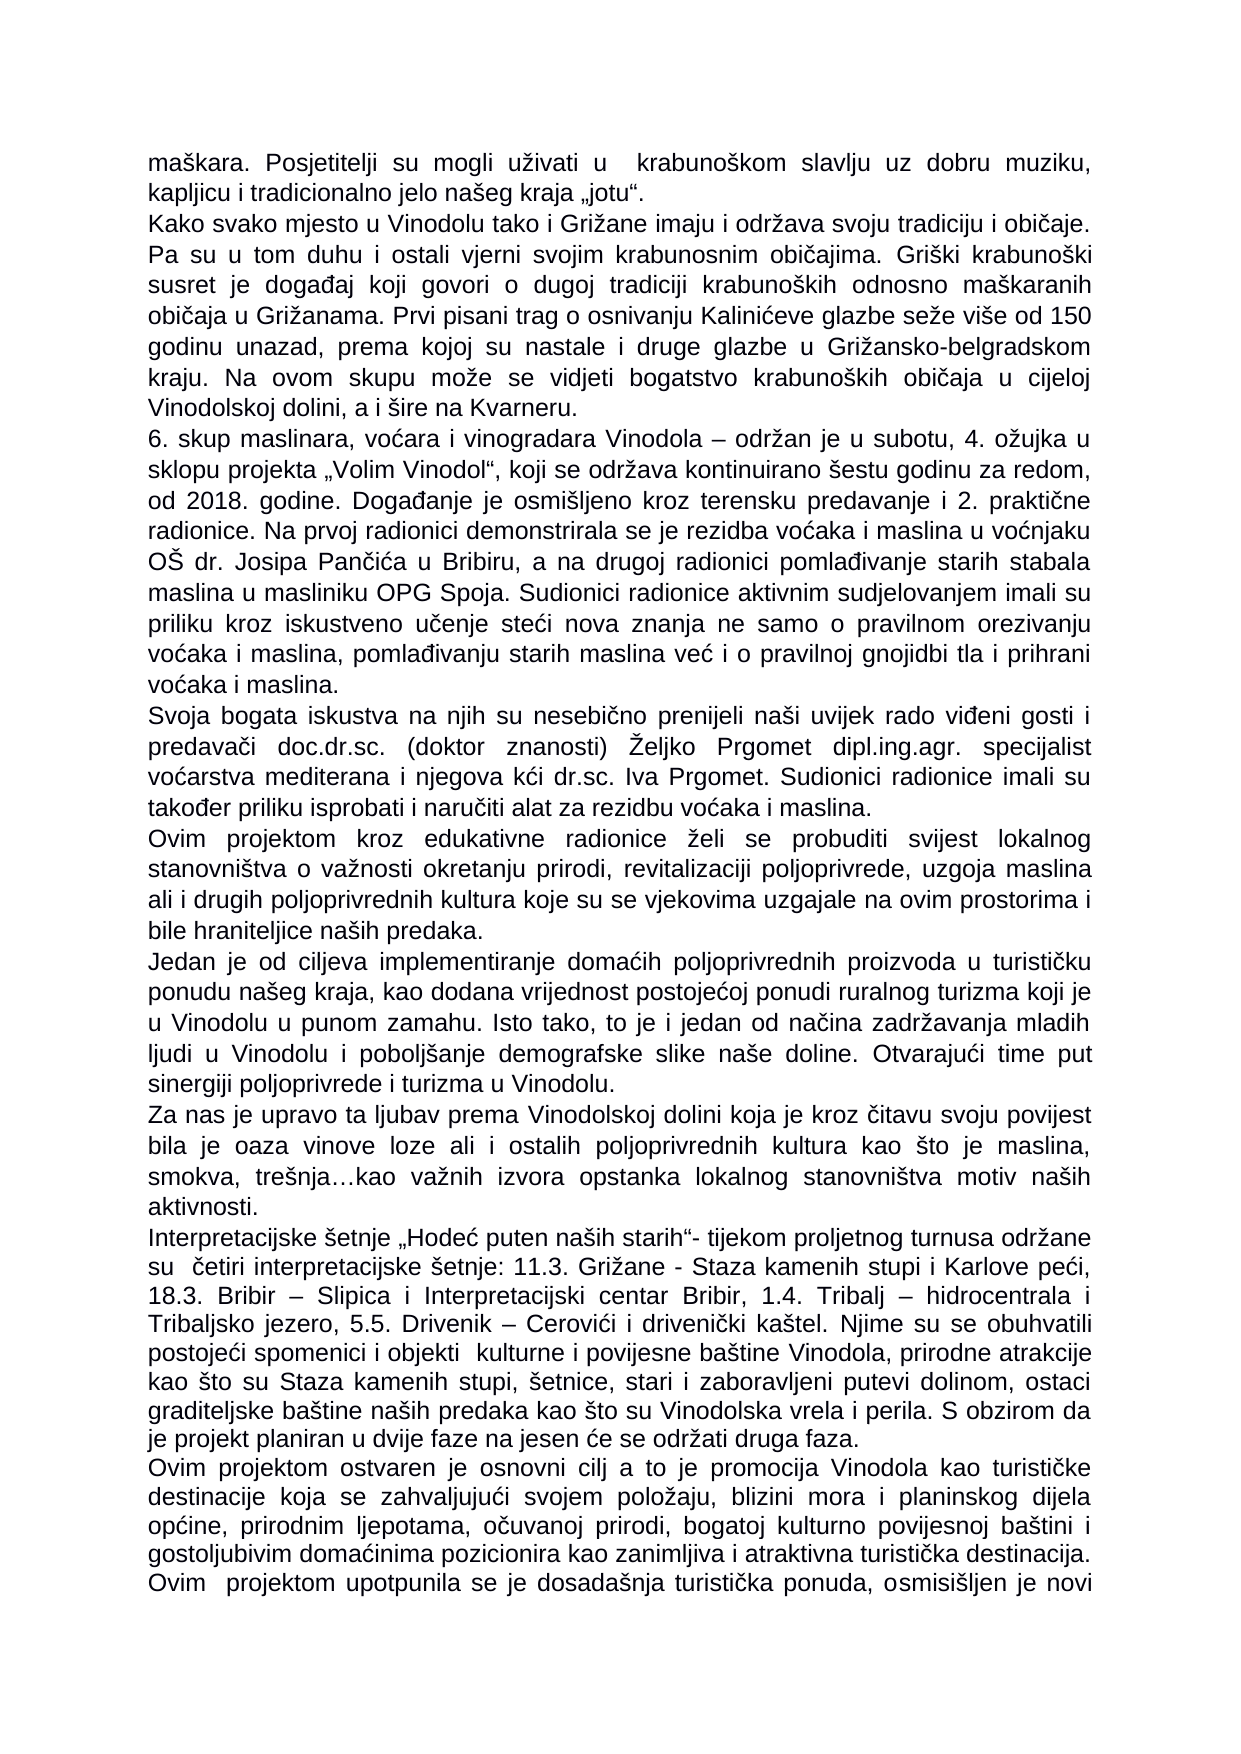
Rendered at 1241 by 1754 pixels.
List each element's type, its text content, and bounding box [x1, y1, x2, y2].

text Svoja bogata iskustva na njih su nesebično prenijeli naši uvijek rado viđeni gosti i predavači doc.dr.sc. (doktor znanosti) Željko Prgomet dipl.ing.agr. specijalist voćarstva mediterana i njegova kći dr.sc. Iva Prgomet. Sudionici radionice imali su također priliku isprobati i naručiti alat za rezidbu voćaka i maslina. [148, 701, 1093, 822]
text Ovim projektom ostvaren je osnovni cilj a to je promocija Vinodola kao turističke destinacije koja se zahvaljujući svojem položaju, blizini mora i planinskog dijela općine, prirodnim ljepotama, očuvanoj prirodi, bogatoj kulturno povijesnoj baštini i gostoljubivim domaćinima pozicionira kao zanimljiva i atraktivna turistička destinacija. Ovim projektom upotpunila se je dosadašnja turistička ponuda, osmisišljen je novi [148, 1453, 1093, 1597]
text Interpretacijske šetnje „Hodeć puten naših starih“- tijekom proljetnog turnusa održane su četiri interpretacijske šetnje: 11.3. Grižane - Staza kamenih stupi i Karlove peći, 18.3. Bribir – Slipica i Interpretacijski centar Bribir, 1.4. Tribalj – hidrocentrala i Tribaljsko jezero, 5.5. Drivenik – Cerovići i drivenički kaštel. Njime su se obuhvatili postojeći spomenici i objekti kulturne i povijesne baštine Vinodola, prirodne atrakcije kao što su Staza kamenih stupi, šetnice, stari i zaboravljeni putevi dolinom, ostaci graditeljske baštine naših predaka kao što su Vinodolska vrela i perila. S obzirom da je projekt planiran u dvije faze na jesen će se održati druga faza. [148, 1223, 1093, 1453]
text 6. skup maslinara, voćara i vinogradara Vinodola – održan je u subotu, 4. ožujka u sklopu projekta „Volim Vinodol“, koji se održava kontinuirano šestu godinu za redom, od 2018. godine. Događanje je osmišljeno kroz terensku predavanje i 2. praktične radionice. Na prvoj radionici demonstrirala se je rezidba voćaka i maslina u voćnjaku OŠ dr. Josipa Pančića u Bribiru, a na drugoj radionici pomlađivanje starih stabala maslina u masliniku OPG Spoja. Sudionici radionice aktivnim sudjelovanjem imali su priliku kroz iskustveno učenje steći nova znanja ne samo o pravilnom orezivanju voćaka i maslina, pomlađivanju starih maslina već i o pravilnoj gnojidbi tla i prihrani voćaka i maslina. [148, 424, 1093, 699]
text Jedan je od ciljeva implementiranje domaćih poljoprivrednih proizvoda u turističku ponudu našeg kraja, kao dodana vrijednost postojećoj ponudi ruralnog turizma koji je u Vinodolu u punom zamahu. Isto tako, to je i jedan od načina zadržavanja mladih ljudi u Vinodolu i poboljšanje demografske slike naše doline. Otvarajući time put sinergiji poljoprivrede i turizma u Vinodolu. [148, 947, 1093, 1098]
text Kako svako mjesto u Vinodolu tako i Grižane imaju i održava svoju tradiciju i običaje. Pa su u tom duhu i ostali vjerni svojim krabunosnim običajima. Griški krabunoški susret je događaj koji govori o dugoj tradiciji krabunoških odnosno maškaranih običaja u Grižanama. Prvi pisani trag o osnivanju Kalinićeve glazbe seže više od 150 godinu unazad, prema kojoj su nastale i druge glazbe u Grižansko-belgradskom kraju. Na ovom skupu može se vidjeti bogatstvo krabunoških običaja u cijeloj Vinodolskoj dolini, a i šire na Kvarneru. [148, 209, 1093, 422]
text maškara. Posjetitelji su mogli uživati u krabunoškom slavlju uz dobru muziku, kapljicu i tradicionalno jelo našeg kraja „jotu“. [148, 148, 1093, 207]
text Za nas je upravo ta ljubav prema Vinodolskoj dolini koja je kroz čitavu svoju povijest bila je oaza vinove loze ali i ostalih poljoprivrednih kultura kao što je maslina, smokva, trešnja…kao važnih izvora opstanka lokalnog stanovništva motiv naših aktivnosti. [148, 1100, 1093, 1221]
text Ovim projektom kroz edukativne radionice želi se probuditi svijest lokalnog stanovništva o važnosti okretanju prirodi, revitalizaciji poljoprivrede, uzgoja maslina ali i drugih poljoprivrednih kultura koje su se vjekovima uzgajale na ovim prostorima i bile hraniteljice naših predaka. [148, 824, 1093, 944]
